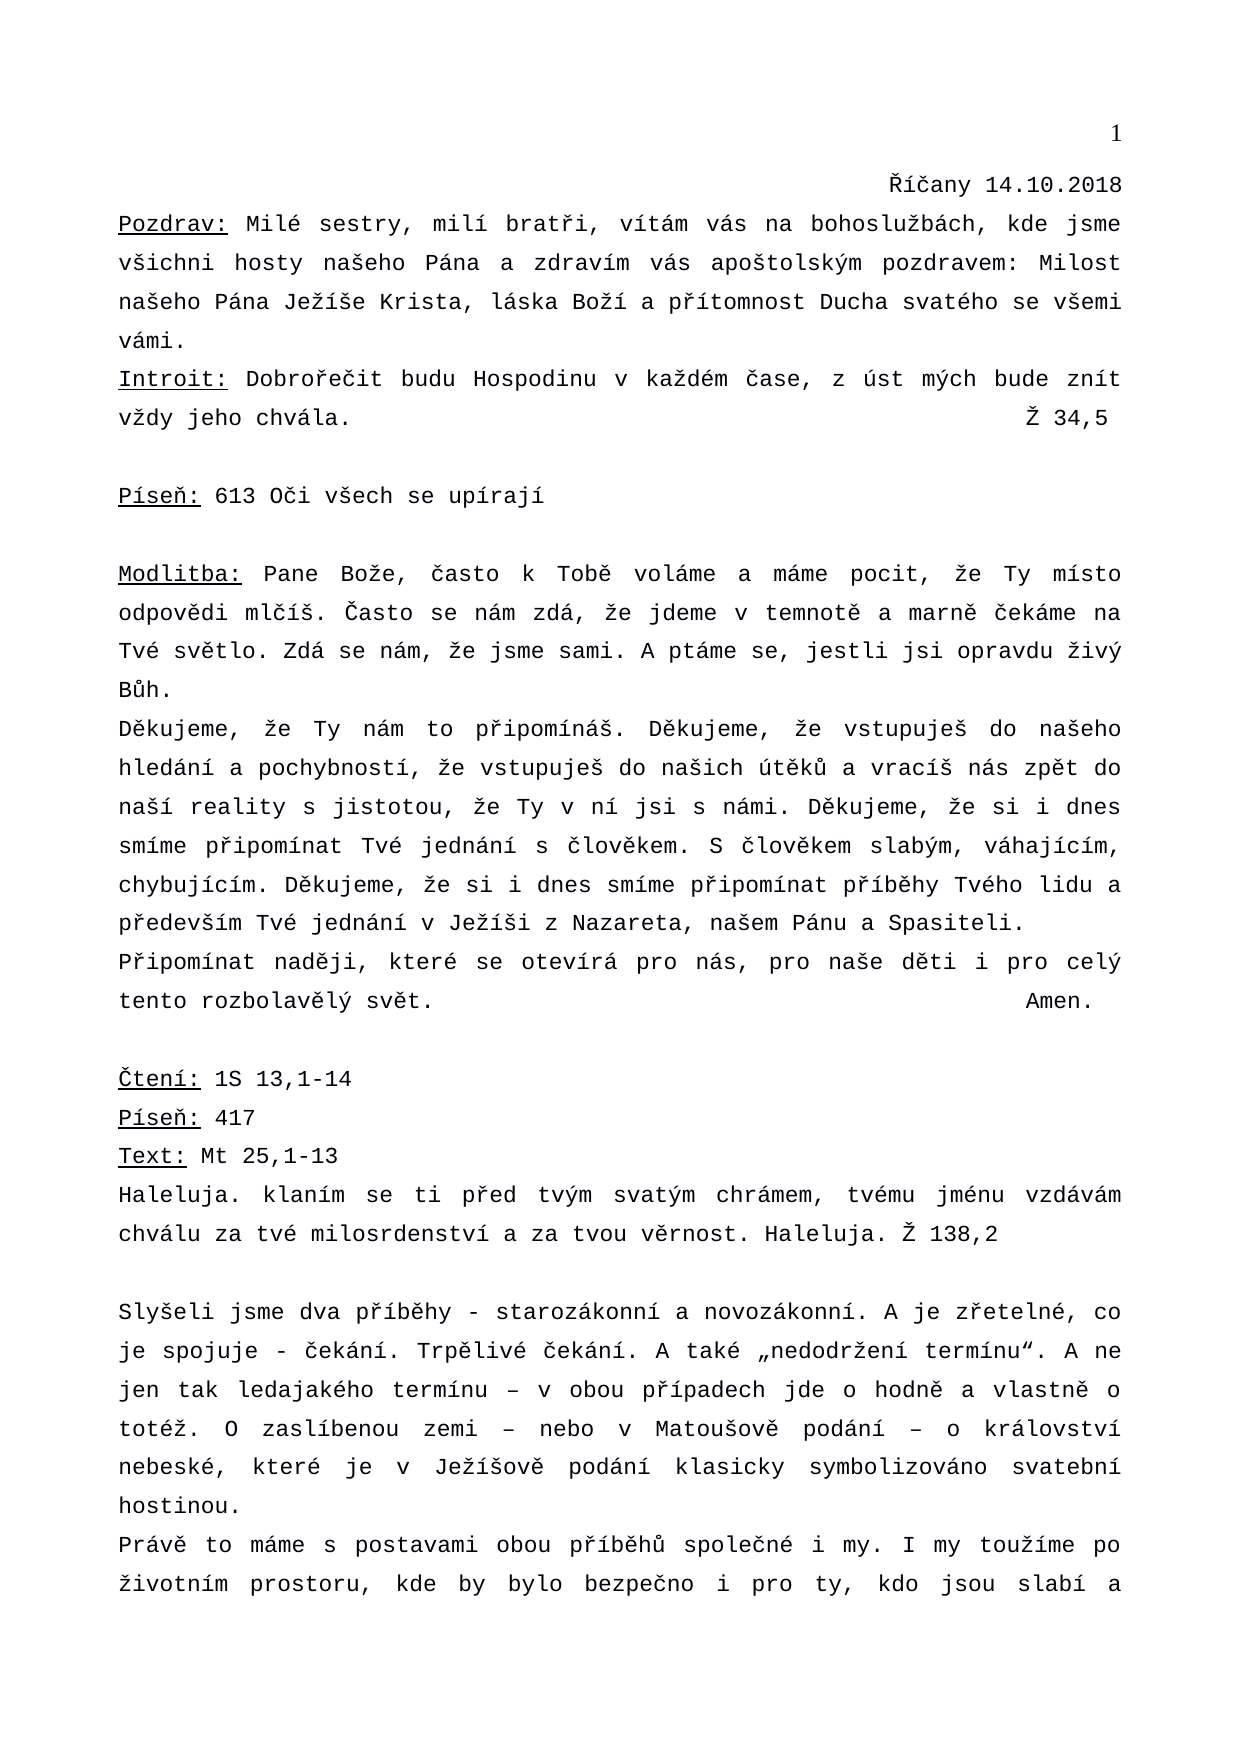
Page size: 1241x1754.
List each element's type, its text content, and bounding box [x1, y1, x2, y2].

text Píseň: 417 [118, 1106, 1122, 1132]
text Modlitba: Pane Bože, často k Tobě voláme a máme pocit, že Ty místo odpovědi mlčíš. Často se nám zdá, že jdeme v temnotě a marně čekáme na Tvé světlo. Zdá se nám, že jsme sami. A ptáme se, jestli jsi opravdu živý Bůh. [118, 562, 1122, 704]
text Haleluja. klaním se ti před tvým svatým chrámem, tvému jménu vzdávám chválu za tvé milosrdenství a za tvou věrnost. Haleluja. Ž 138,2 [118, 1184, 1122, 1248]
text Slyšeli jsme dva příběhy - starozákonní a novozákonní. A je zřetelné, co je spojuje - čekání. Trpělivé čekání. A také „nedodržení termínu“. A ne jen tak ledajakého termínu – v obou případech jde o hodně a vlastně o totéž. O zaslíbenou zemi – nebo v Matoušově podání – o království nebeské, které je v Ježíšově podání klasicky symbolizováno svatební hostinou. [118, 1300, 1122, 1521]
text Čtení: 1S 13,1-14 [118, 1067, 1122, 1093]
text Píseň: 613 Oči všech se upírají [118, 484, 1122, 510]
text Text: Mt 25,1-13 [118, 1145, 1122, 1171]
text Introit: Dobrořečit budu Hospodinu v každém čase, z úst mých bude znít vždy jeho chvála. Ž 34,5 [118, 368, 1122, 433]
text Právě to máme s postavami obou příběhů společné i my. I my toužíme po životním prostoru, kde by bylo bezpečno i pro ty, kdo jsou slabí a [118, 1533, 1122, 1598]
text Pozdrav: Milé sestry, milí bratři, vítám vás na bohoslužbách, kde jsme všichni hosty našeho Pána a zdravím vás apoštolským pozdravem: Milost našeho Pána Ježíše Krista, láska Boží a přítomnost Ducha svatého se všemi vámi. [118, 212, 1122, 355]
text Říčany 14.10.2018 [118, 173, 1122, 199]
text Děkujeme, že Ty nám to připomínáš. Děkujeme, že vstupuješ do našeho hledání a pochybností, že vstupuješ do našich útěků a vracíš nás zpět do naší reality s jistotou, že Ty v ní jsi s námi. Děkujeme, že si i dnes smíme připomínat Tvé jednání s člověkem. S člověkem slabým, váhajícím, chybujícím. Děkujeme, že si i dnes smíme připomínat příběhy Tvého lidu a především Tvé jednání v Ježíši z Nazareta, našem Pánu a Spasiteli. [118, 717, 1122, 938]
text Připomínat naději, které se otevírá pro nás, pro naše děti i pro celý tento rozbolavělý svět. Amen. [118, 951, 1122, 1015]
